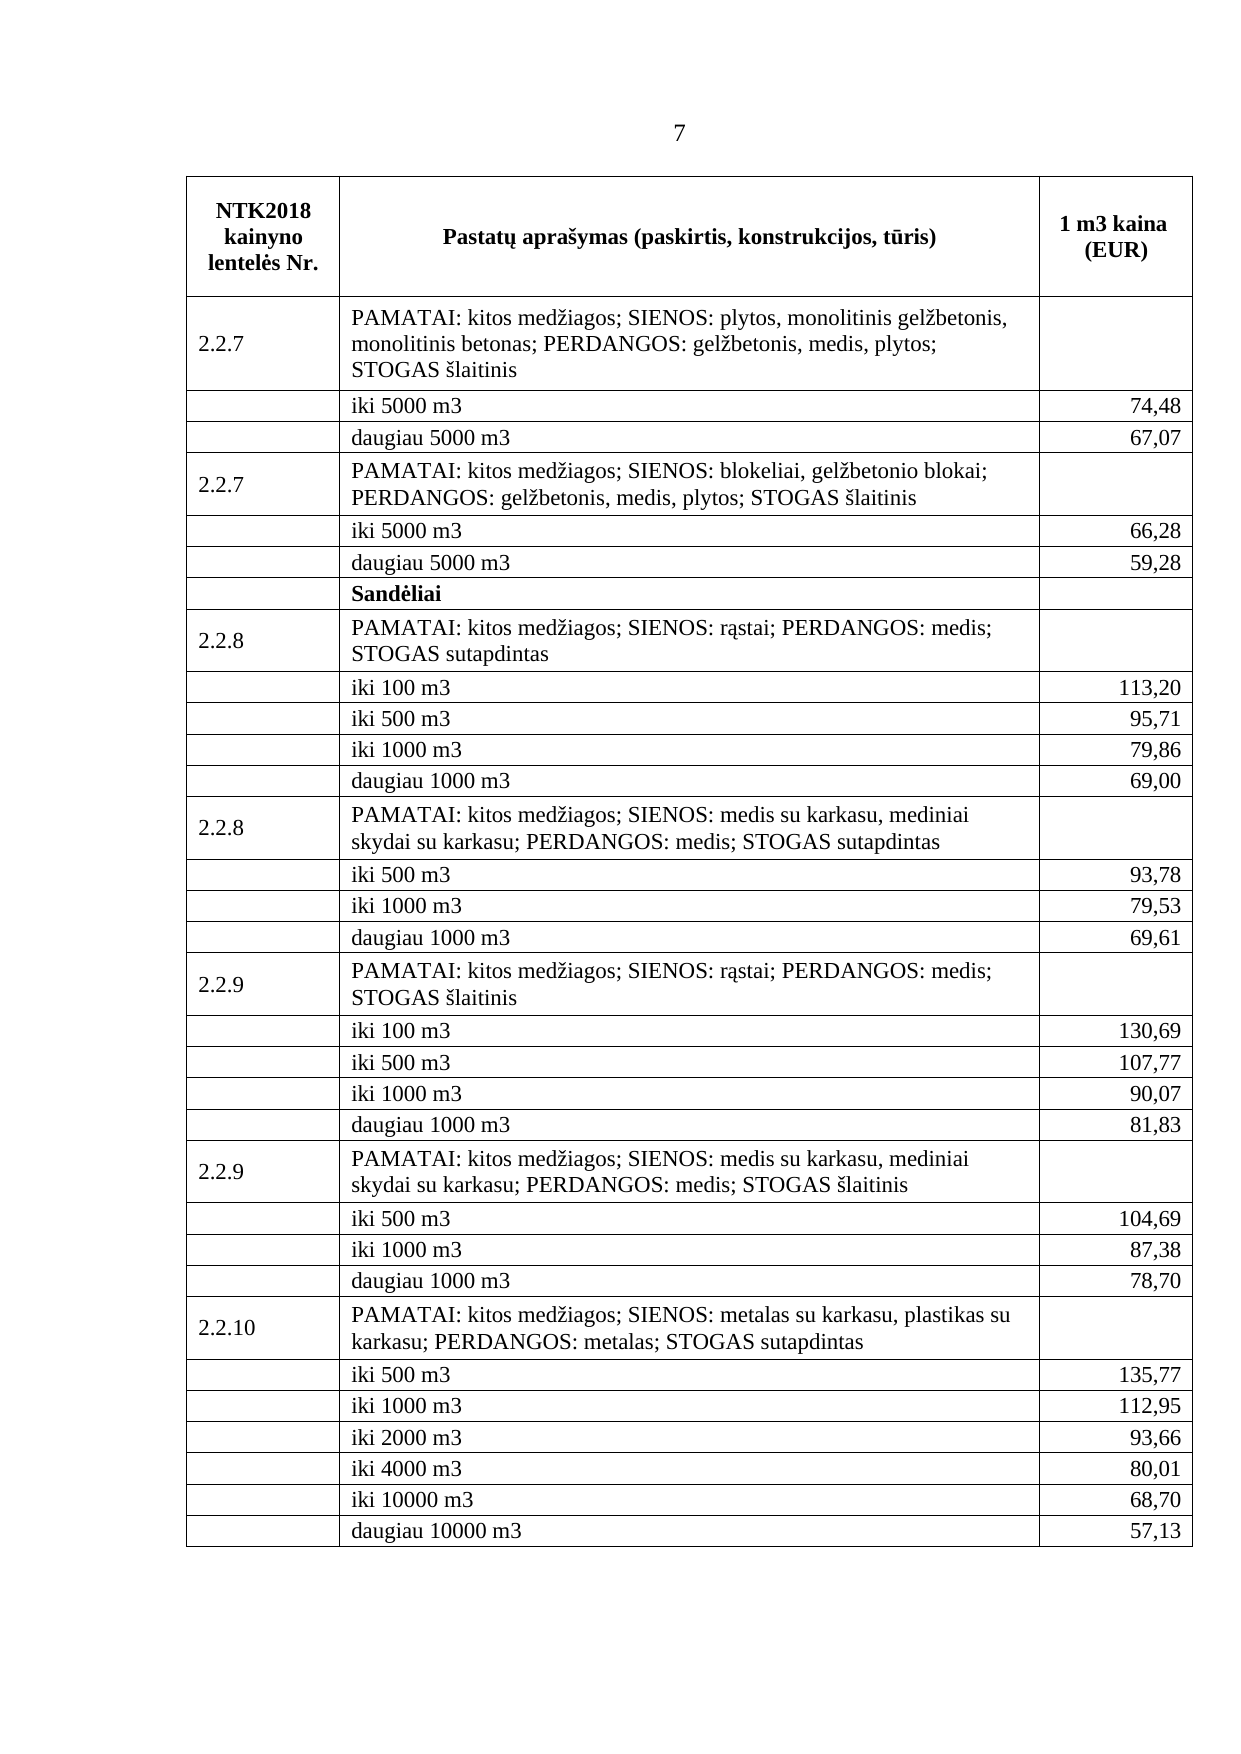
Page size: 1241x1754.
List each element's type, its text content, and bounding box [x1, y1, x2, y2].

table_cell [187, 578, 339, 608]
table_cell iki 1000 m3 [340, 1235, 1039, 1265]
table_cell 81,83 [1040, 1110, 1192, 1140]
table_cell [1040, 1141, 1192, 1202]
table_cell daugiau 1000 m3 [340, 1110, 1039, 1140]
table_cell 87,38 [1040, 1235, 1192, 1265]
table_cell 74,48 [1040, 391, 1192, 421]
table_cell 80,01 [1040, 1453, 1192, 1483]
table_cell iki 500 m3 [340, 1203, 1039, 1233]
table_cell PAMATAI: kitos medžiagos; SIENOS: rąstai; PERDANGOS: medis; STOGAS šlaitinis [340, 953, 1039, 1015]
table_cell [187, 1078, 339, 1108]
table_cell 93,78 [1040, 860, 1192, 890]
table_cell daugiau 1000 m3 [340, 1266, 1039, 1296]
table_cell 78,70 [1040, 1266, 1192, 1296]
table_cell [187, 672, 339, 702]
table_cell PAMATAI: kitos medžiagos; SIENOS: medis su karkasu, mediniai skydai su karkasu; PERDANGOS: medis; STOGAS sutapdintas [340, 797, 1039, 858]
table_cell 66,28 [1040, 516, 1192, 546]
table_cell [187, 1047, 339, 1077]
table_cell daugiau 1000 m3 [340, 766, 1039, 796]
table_cell iki 100 m3 [340, 1016, 1039, 1046]
table_cell daugiau 5000 m3 [340, 547, 1039, 577]
table_cell 79,53 [1040, 891, 1192, 921]
table_cell PAMATAI: kitos medžiagos; SIENOS: rąstai; PERDANGOS: medis; STOGAS sutapdintas [340, 610, 1039, 671]
table_cell 69,00 [1040, 766, 1192, 796]
table_cell iki 500 m3 [340, 703, 1039, 733]
table_cell [187, 1453, 339, 1483]
table_cell [187, 860, 339, 890]
table_cell [1040, 297, 1192, 390]
table_cell 2.2.7 [187, 453, 339, 515]
table_cell 112,95 [1040, 1391, 1192, 1421]
table_cell daugiau 10000 m3 [340, 1516, 1039, 1546]
table_cell iki 1000 m3 [340, 735, 1039, 765]
table_cell 67,07 [1040, 422, 1192, 452]
table_cell [187, 547, 339, 577]
table_cell [1040, 578, 1192, 608]
table_cell 2.2.8 [187, 610, 339, 671]
table_cell 113,20 [1040, 672, 1192, 702]
table_cell [187, 1422, 339, 1452]
table_cell 2.2.9 [187, 953, 339, 1015]
table_cell [1040, 797, 1192, 858]
table_cell iki 500 m3 [340, 860, 1039, 890]
table_cell [1040, 453, 1192, 515]
table_cell iki 4000 m3 [340, 1453, 1039, 1483]
table_cell PAMATAI: kitos medžiagos; SIENOS: metalas su karkasu, plastikas su karkasu; PERDANGOS: metalas; STOGAS sutapdintas [340, 1297, 1039, 1358]
table_cell 2.2.10 [187, 1297, 339, 1358]
table_cell [187, 1016, 339, 1046]
table_cell 68,70 [1040, 1485, 1192, 1515]
table_cell 69,61 [1040, 922, 1192, 952]
table_cell [187, 1516, 339, 1546]
table_cell 57,13 [1040, 1516, 1192, 1546]
table_cell [187, 391, 339, 421]
table_cell iki 100 m3 [340, 672, 1039, 702]
table_cell 107,77 [1040, 1047, 1192, 1077]
table_cell iki 1000 m3 [340, 1391, 1039, 1421]
table_cell 59,28 [1040, 547, 1192, 577]
table_cell 104,69 [1040, 1203, 1192, 1233]
table_cell daugiau 5000 m3 [340, 422, 1039, 452]
table_cell [187, 422, 339, 452]
table_cell [187, 922, 339, 952]
table_cell [187, 1485, 339, 1515]
table_cell [1040, 1297, 1192, 1358]
table_cell [187, 516, 339, 546]
table_cell [187, 891, 339, 921]
table_cell iki 5000 m3 [340, 391, 1039, 421]
table_cell iki 500 m3 [340, 1047, 1039, 1077]
table_cell [187, 1266, 339, 1296]
table_header 1 m3 kaina (EUR) [1040, 177, 1192, 296]
table_cell [187, 703, 339, 733]
table_cell 90,07 [1040, 1078, 1192, 1108]
table_cell Sandėliai [340, 578, 1039, 608]
table_cell [187, 1110, 339, 1140]
table_cell iki 1000 m3 [340, 891, 1039, 921]
table_header Pastatų aprašymas (paskirtis, konstrukcijos, tūris) [340, 177, 1039, 296]
table_cell 135,77 [1040, 1360, 1192, 1390]
table_cell 2.2.9 [187, 1141, 339, 1202]
table_cell [187, 735, 339, 765]
table_cell 2.2.8 [187, 797, 339, 858]
table_cell 130,69 [1040, 1016, 1192, 1046]
table_cell [187, 1360, 339, 1390]
table_cell iki 500 m3 [340, 1360, 1039, 1390]
table_cell [187, 1391, 339, 1421]
table_cell iki 2000 m3 [340, 1422, 1039, 1452]
table_cell iki 5000 m3 [340, 516, 1039, 546]
table_cell [187, 766, 339, 796]
table_cell 93,66 [1040, 1422, 1192, 1452]
table_cell [187, 1235, 339, 1265]
table_cell [1040, 953, 1192, 1015]
table_header NTK2018 kainyno lentelės Nr. [187, 177, 339, 296]
table_cell 2.2.7 [187, 297, 339, 390]
table_cell daugiau 1000 m3 [340, 922, 1039, 952]
table_cell iki 1000 m3 [340, 1078, 1039, 1108]
table_cell [1040, 610, 1192, 671]
table_cell PAMATAI: kitos medžiagos; SIENOS: medis su karkasu, mediniai skydai su karkasu; PERDANGOS: medis; STOGAS šlaitinis [340, 1141, 1039, 1202]
table_cell PAMATAI: kitos medžiagos; SIENOS: plytos, monolitinis gelžbetonis, monolitinis betonas; PERDANGOS: gelžbetonis, medis, plytos; STOGAS šlaitinis [340, 297, 1039, 390]
table_cell 79,86 [1040, 735, 1192, 765]
table_cell PAMATAI: kitos medžiagos; SIENOS: blokeliai, gelžbetonio blokai; PERDANGOS: gelžbetonis, medis, plytos; STOGAS šlaitinis [340, 453, 1039, 515]
table_cell 95,71 [1040, 703, 1192, 733]
table_cell [187, 1203, 339, 1233]
table_cell iki 10000 m3 [340, 1485, 1039, 1515]
